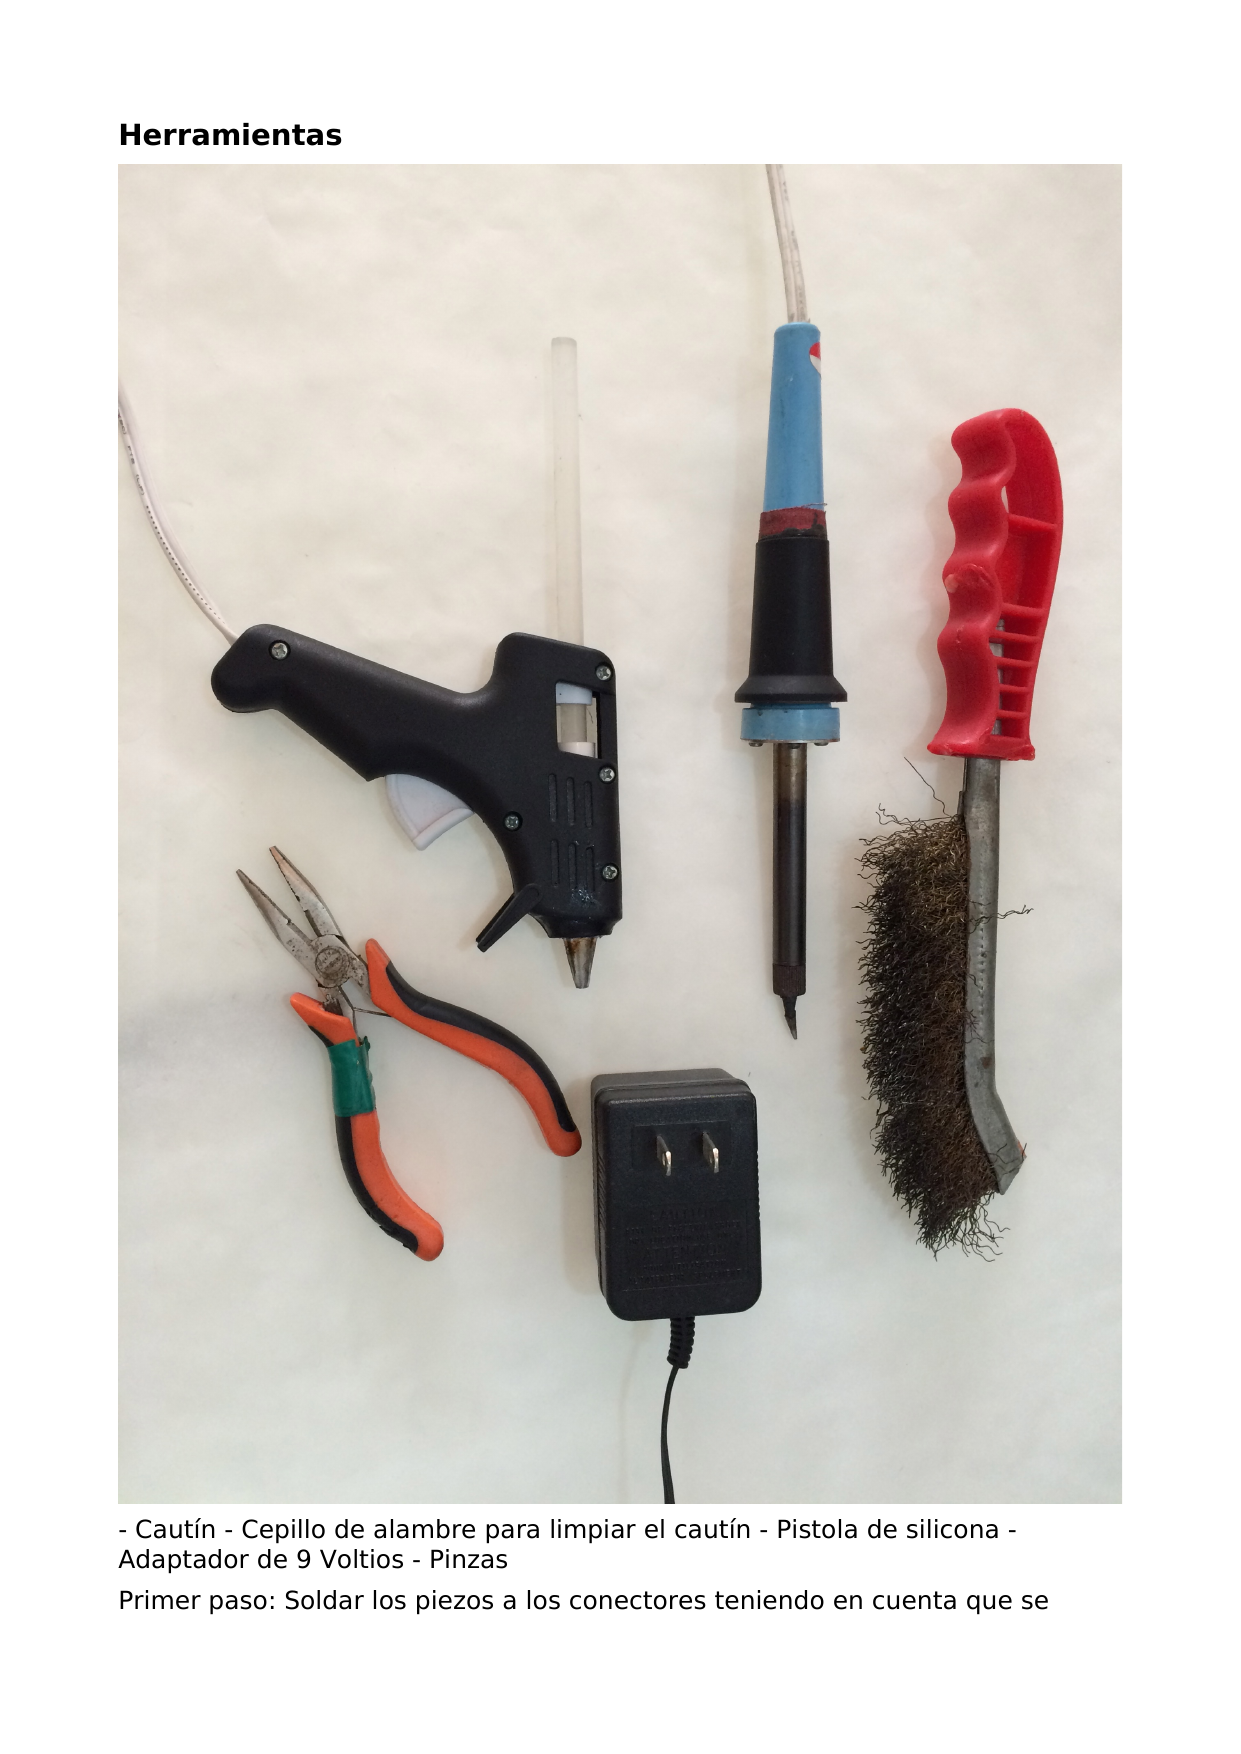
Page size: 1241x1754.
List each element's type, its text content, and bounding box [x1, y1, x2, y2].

text - Cautín - Cepillo de alambre para limpiar el cautín - Pistola de silicona - Adaptador de 9 Voltios - Pinzas [118, 1516, 1122, 1574]
subtitle Herramientas [118, 118, 1122, 152]
picture [118, 164, 1123, 1504]
text Primer paso: Soldar los piezos a los conectores teniendo en cuenta que se [118, 1586, 1122, 1616]
